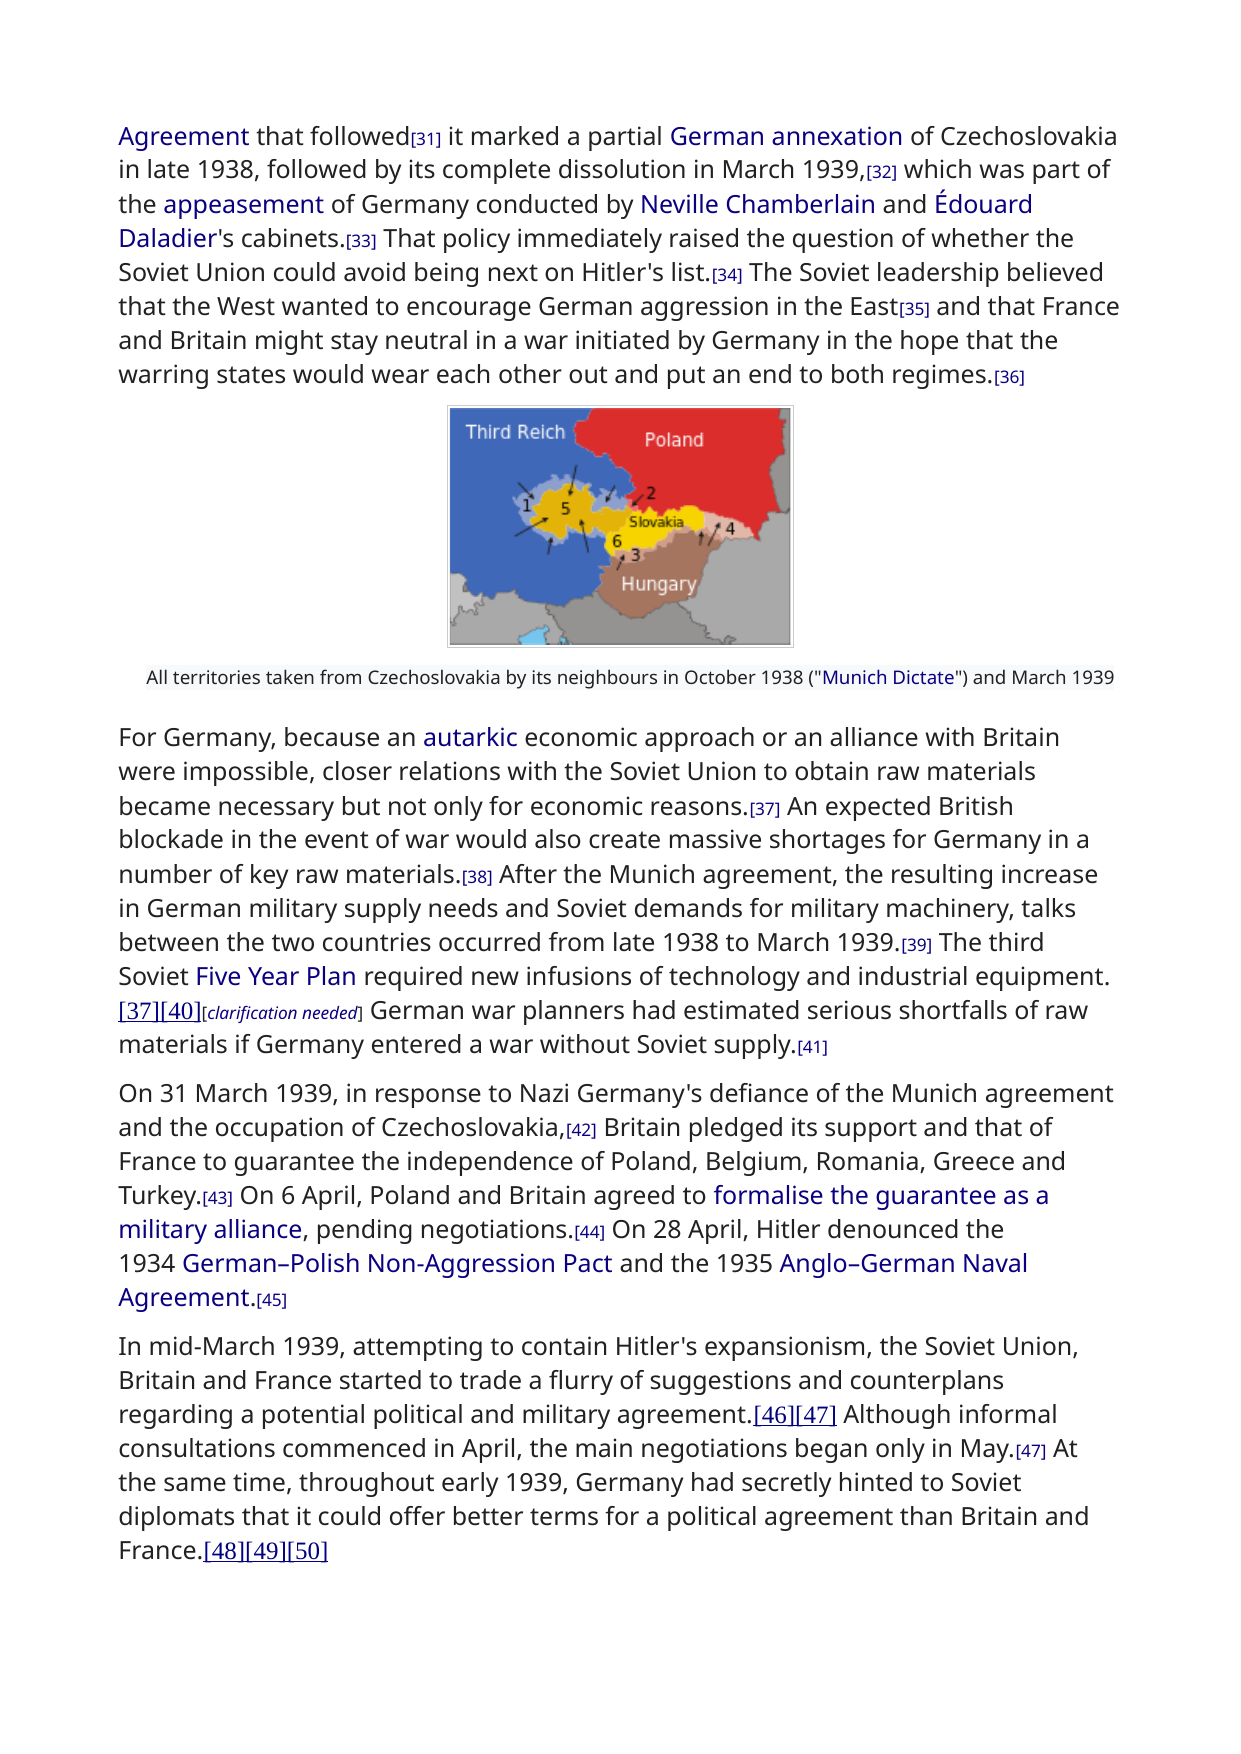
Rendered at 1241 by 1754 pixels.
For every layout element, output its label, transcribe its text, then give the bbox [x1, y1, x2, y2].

text For Germany, because an autarkic economic approach or an alliance with Britain were impossible, closer relations with the Soviet Union to obtain raw materials became necessary but not only for economic reasons.[37] An expected British blockade in the event of war would also create massive shortages for Germany in a number of key raw materials.[38] After the Munich agreement, the resulting increase in German military supply needs and Soviet demands for military machinery, talks between the two countries occurred from late 1938 to March 1939.[39] The third Soviet Five Year Plan required new infusions of technology and industrial equipment.[37][40][clarification needed] German war planners had estimated serious shortfalls of raw materials if Germany entered a war without Soviet supply.[41] [118, 720, 1122, 1061]
text On 31 March 1939, in response to Nazi Germany's defiance of the Munich agreement and the occupation of Czechoslovakia,[42] Britain pledged its support and that of France to guarantee the independence of Poland, Belgium, Romania, Greece and Turkey.[43] On 6 April, Poland and Britain agreed to formalise the guarantee as a military alliance, pending negotiations.[44] On 28 April, Hitler denounced the 1934 German–Polish Non-Aggression Pact and the 1935 Anglo–German Naval Agreement.[45] [118, 1075, 1122, 1314]
picture [449, 408, 791, 645]
text In mid-March 1939, attempting to contain Hitler's expansionism, the Soviet Union, Britain and France started to trade a flurry of suggestions and counterplans regarding a potential political and military agreement.[46][47] Although informal consultations commenced in April, the main negotiations began only in May.[47] At the same time, throughout early 1939, Germany had secretly hinted to Soviet diplomats that it could offer better terms for a political agreement than Britain and France.[48][49][50] [118, 1328, 1122, 1567]
text All territories taken from Czechoslovakia by its neighbours in October 1938 ("Munich Dictate") and March 1939 [123, 664, 1122, 690]
text Agreement that followed[31] it marked a partial German annexation of Czechoslovakia in late 1938, followed by its complete dissolution in March 1939,[32] which was part of the appeasement of Germany conducted by Neville Chamberlain and Édouard Daladier's cabinets.[33] That policy immediately raised the question of whether the Soviet Union could avoid being next on Hitler's list.[34] The Soviet leadership believed that the West wanted to encourage German aggression in the East[35] and that France and Britain might stay neutral in a war initiated by Germany in the hope that the warring states would wear each other out and put an end to both regimes.[36] [118, 118, 1122, 391]
